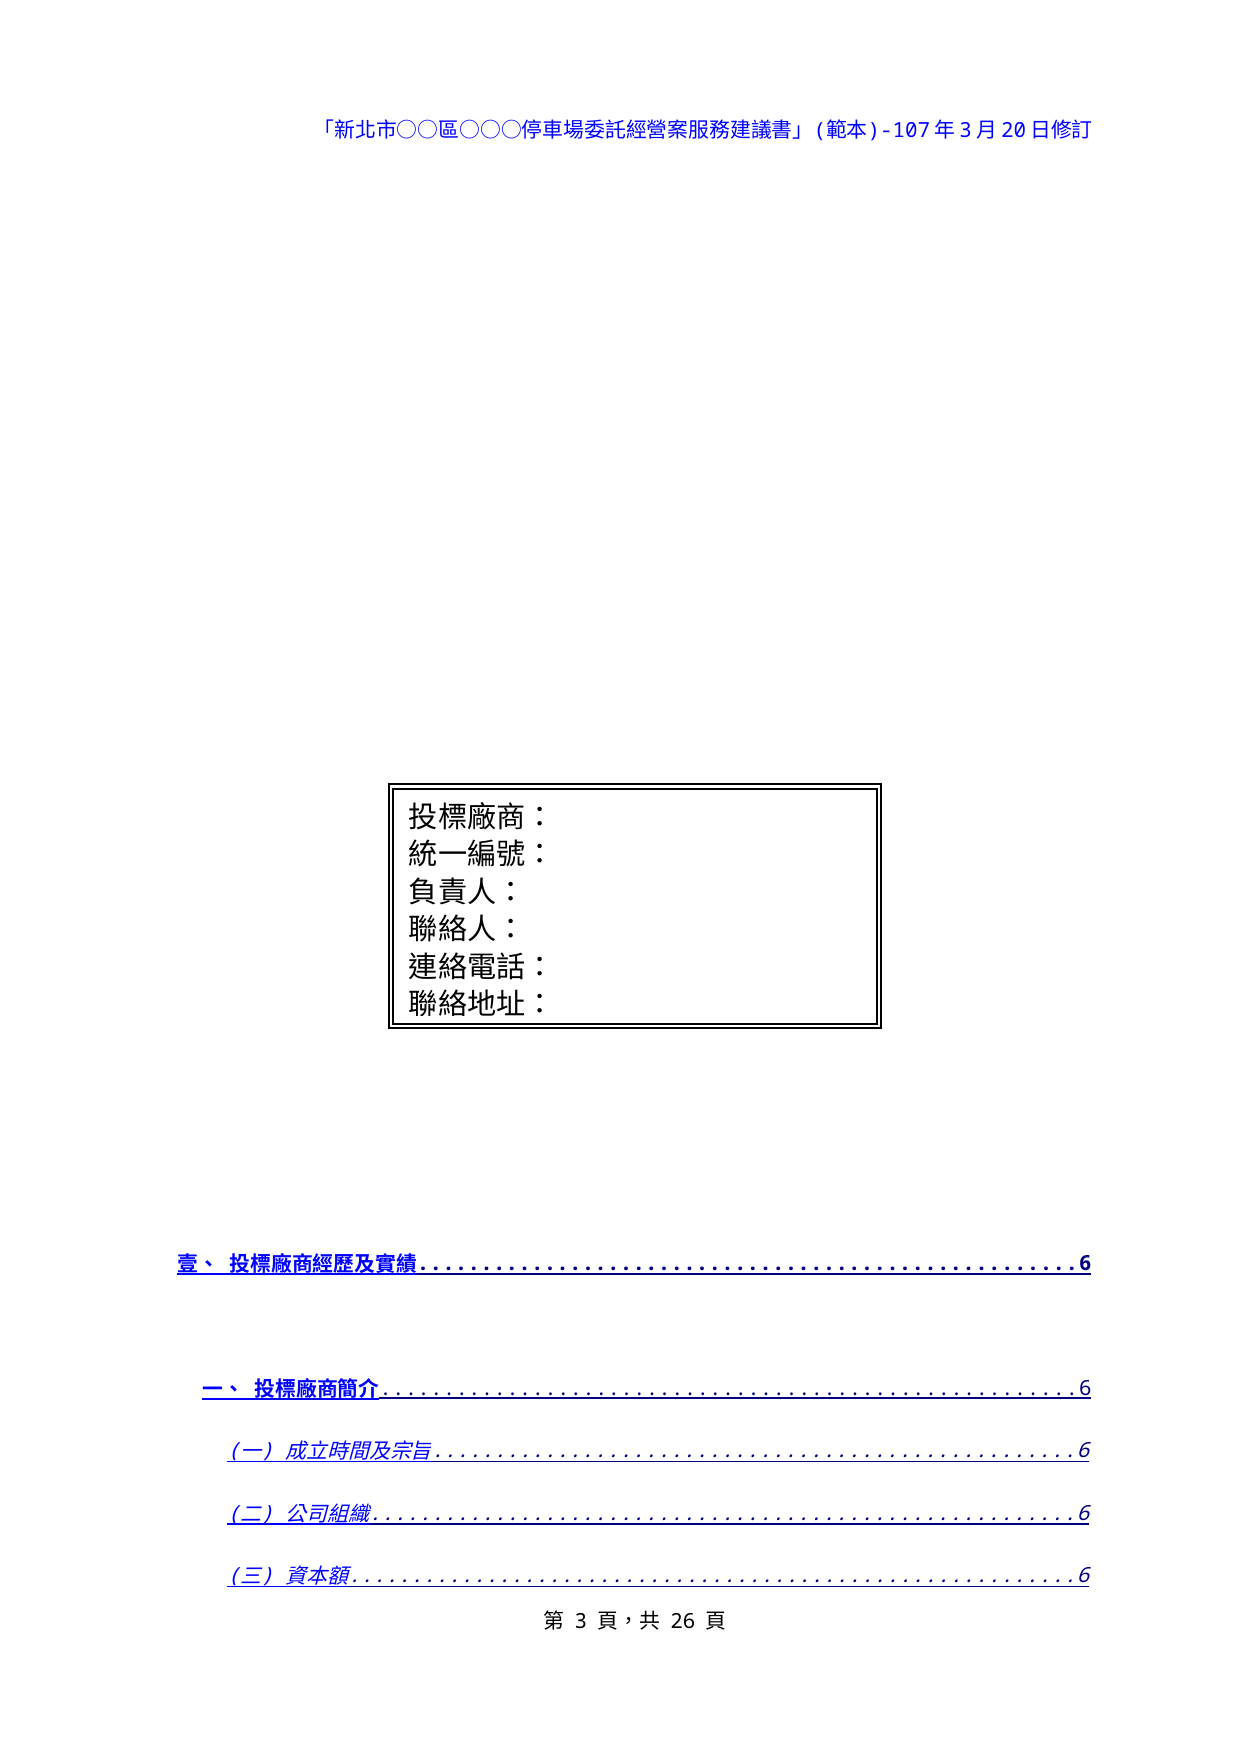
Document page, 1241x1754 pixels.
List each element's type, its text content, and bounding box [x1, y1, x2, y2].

text 聯絡人： [409, 909, 861, 947]
text 統一編號： [409, 834, 861, 872]
text 聯絡地址： [409, 984, 861, 1016]
text (三) 資本額 6 [227, 1533, 1092, 1596]
text 投標廠商： [409, 797, 861, 834]
text 一、 投標廠商簡介 6 [202, 1346, 1092, 1408]
text 連絡電話： [409, 947, 861, 984]
text 負責人： [409, 872, 861, 909]
text (一) 成立時間及宗旨 6 [227, 1408, 1092, 1471]
text (二) 公司組織 6 [227, 1471, 1092, 1533]
text 壹、 投標廠商經歷及實績 6 [177, 1221, 1092, 1283]
